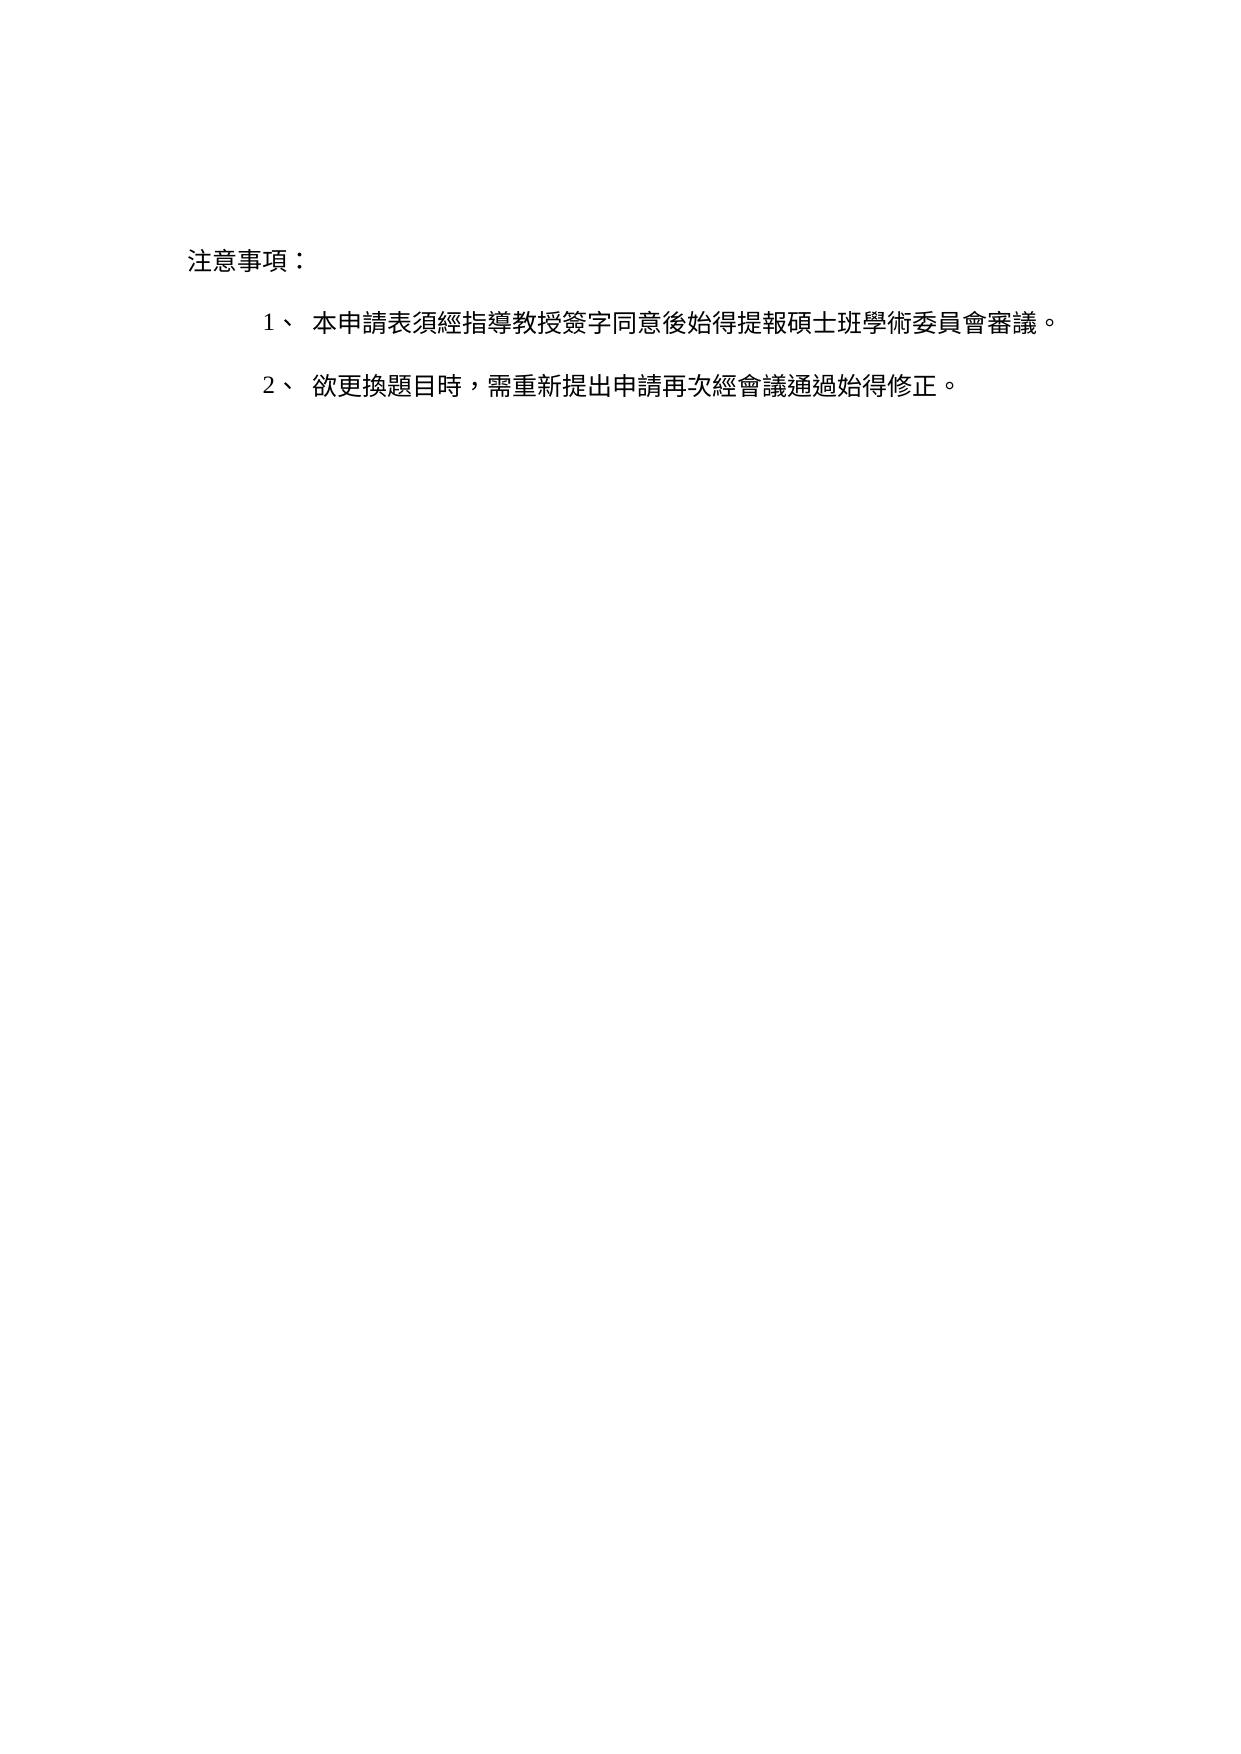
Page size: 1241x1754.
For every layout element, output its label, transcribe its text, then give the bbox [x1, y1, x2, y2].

list 欲更換題目時，需重新提出申請再次經會議通過始得修正。 [262, 343, 1053, 405]
list 本申請表須經指導教授簽字同意後始得提報碩士班學術委員會審議。 [262, 280, 1053, 343]
text 注意事項： [187, 218, 1053, 280]
